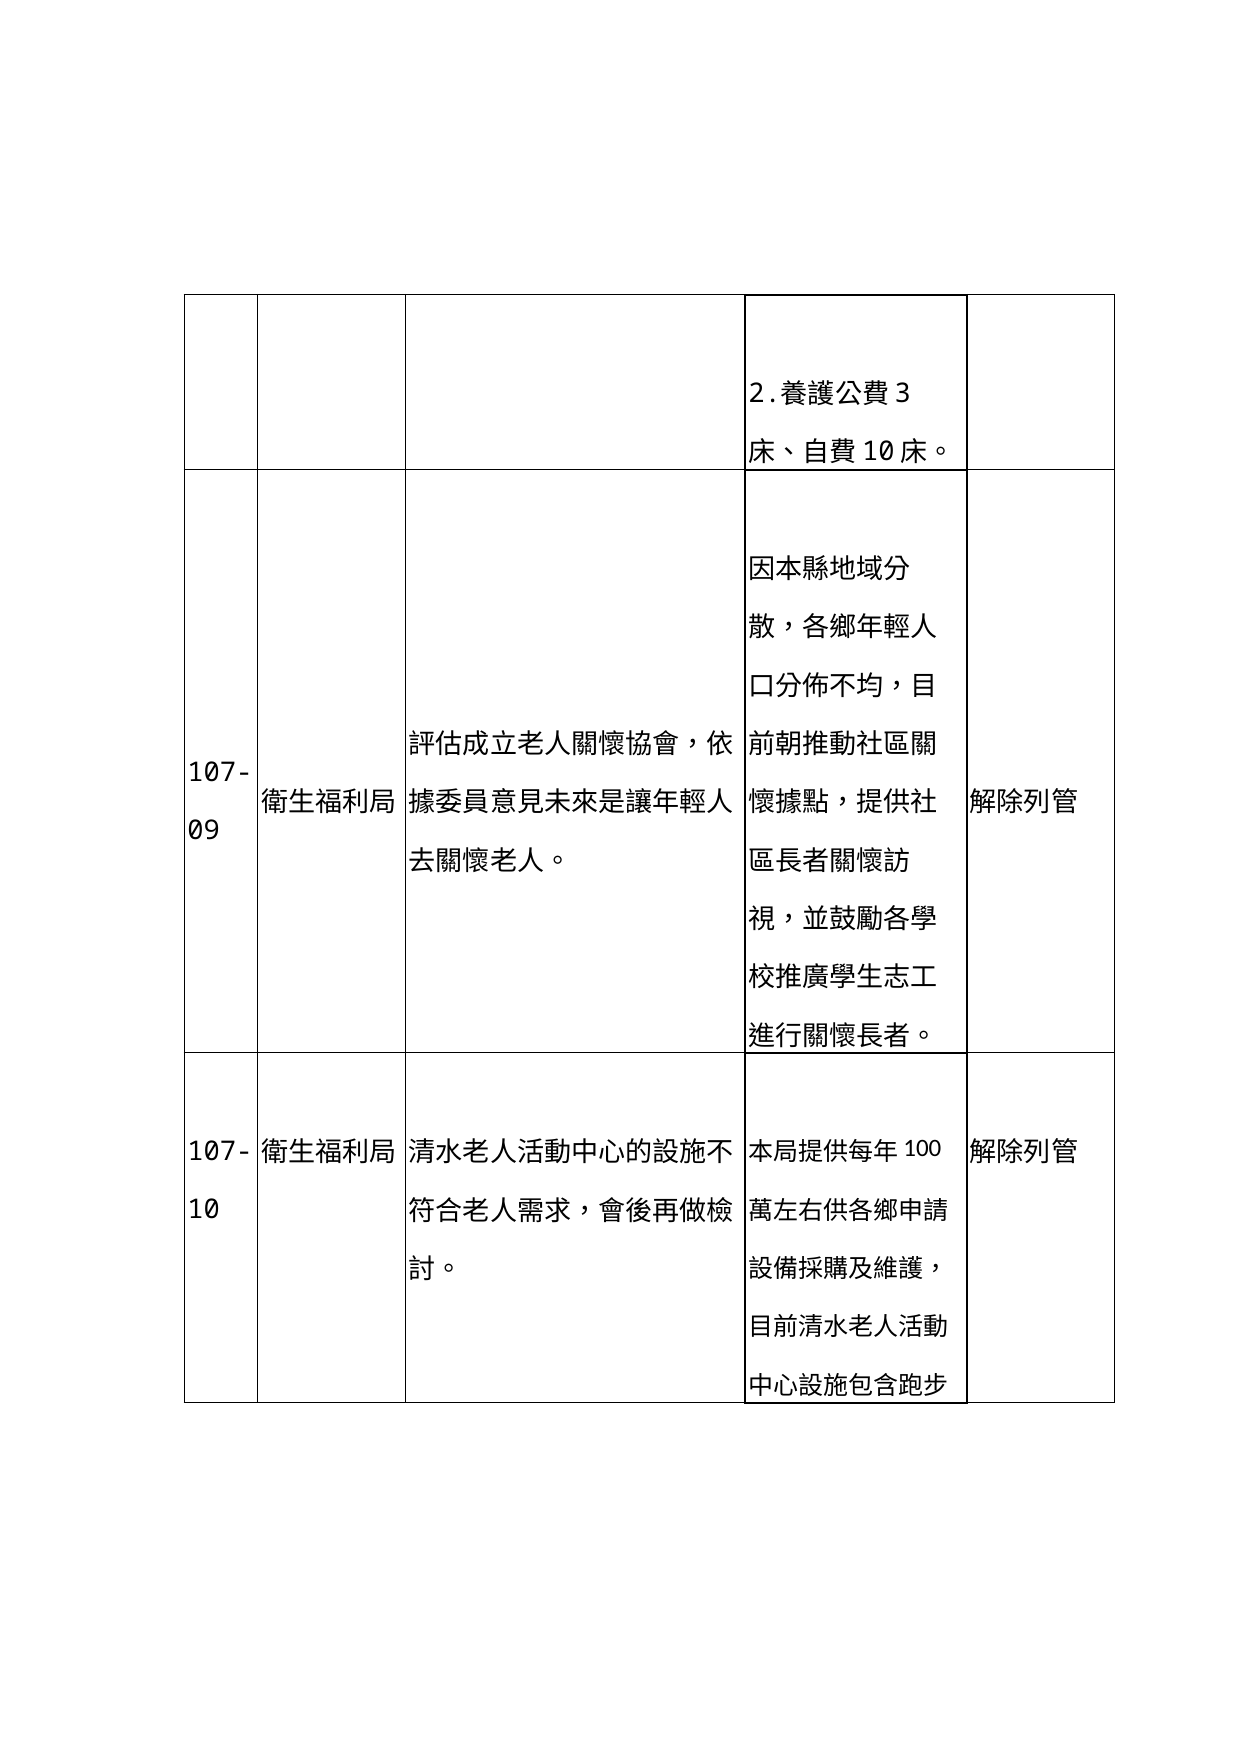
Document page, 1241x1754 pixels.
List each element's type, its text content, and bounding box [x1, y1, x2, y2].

table_cell 衛生福利局 [258, 470, 405, 1052]
table_cell [185, 295, 257, 469]
table_cell [258, 295, 405, 469]
table_cell 因本縣地域分散，各鄉年輕人口分佈不均，目前朝推動社區關懷據點，提供社區長者關懷訪視，並鼓勵各學校推廣學生志工進行關懷長者。 [746, 471, 966, 1052]
table_cell 本局提供每年100萬左右供各鄉申請設備採購及維護，目前清水老人活動中心設施包含跑步 [746, 1054, 966, 1402]
table_cell 衛生福利局 [258, 1053, 405, 1402]
table_cell [968, 295, 1114, 469]
table_cell 107-10 [185, 1053, 257, 1402]
table_cell 解除列管 [968, 470, 1114, 1052]
table_cell 2.養護公費3床、自費10床。 [746, 296, 966, 469]
table_cell [406, 295, 744, 469]
table_cell 評估成立老人關懷協會，依據委員意見未來是讓年輕人去關懷老人。 [406, 470, 744, 1052]
table_cell 107-09 [185, 470, 257, 1052]
table_cell 清水老人活動中心的設施不符合老人需求，會後再做檢討。 [406, 1053, 744, 1402]
table_cell 解除列管 [968, 1053, 1114, 1402]
